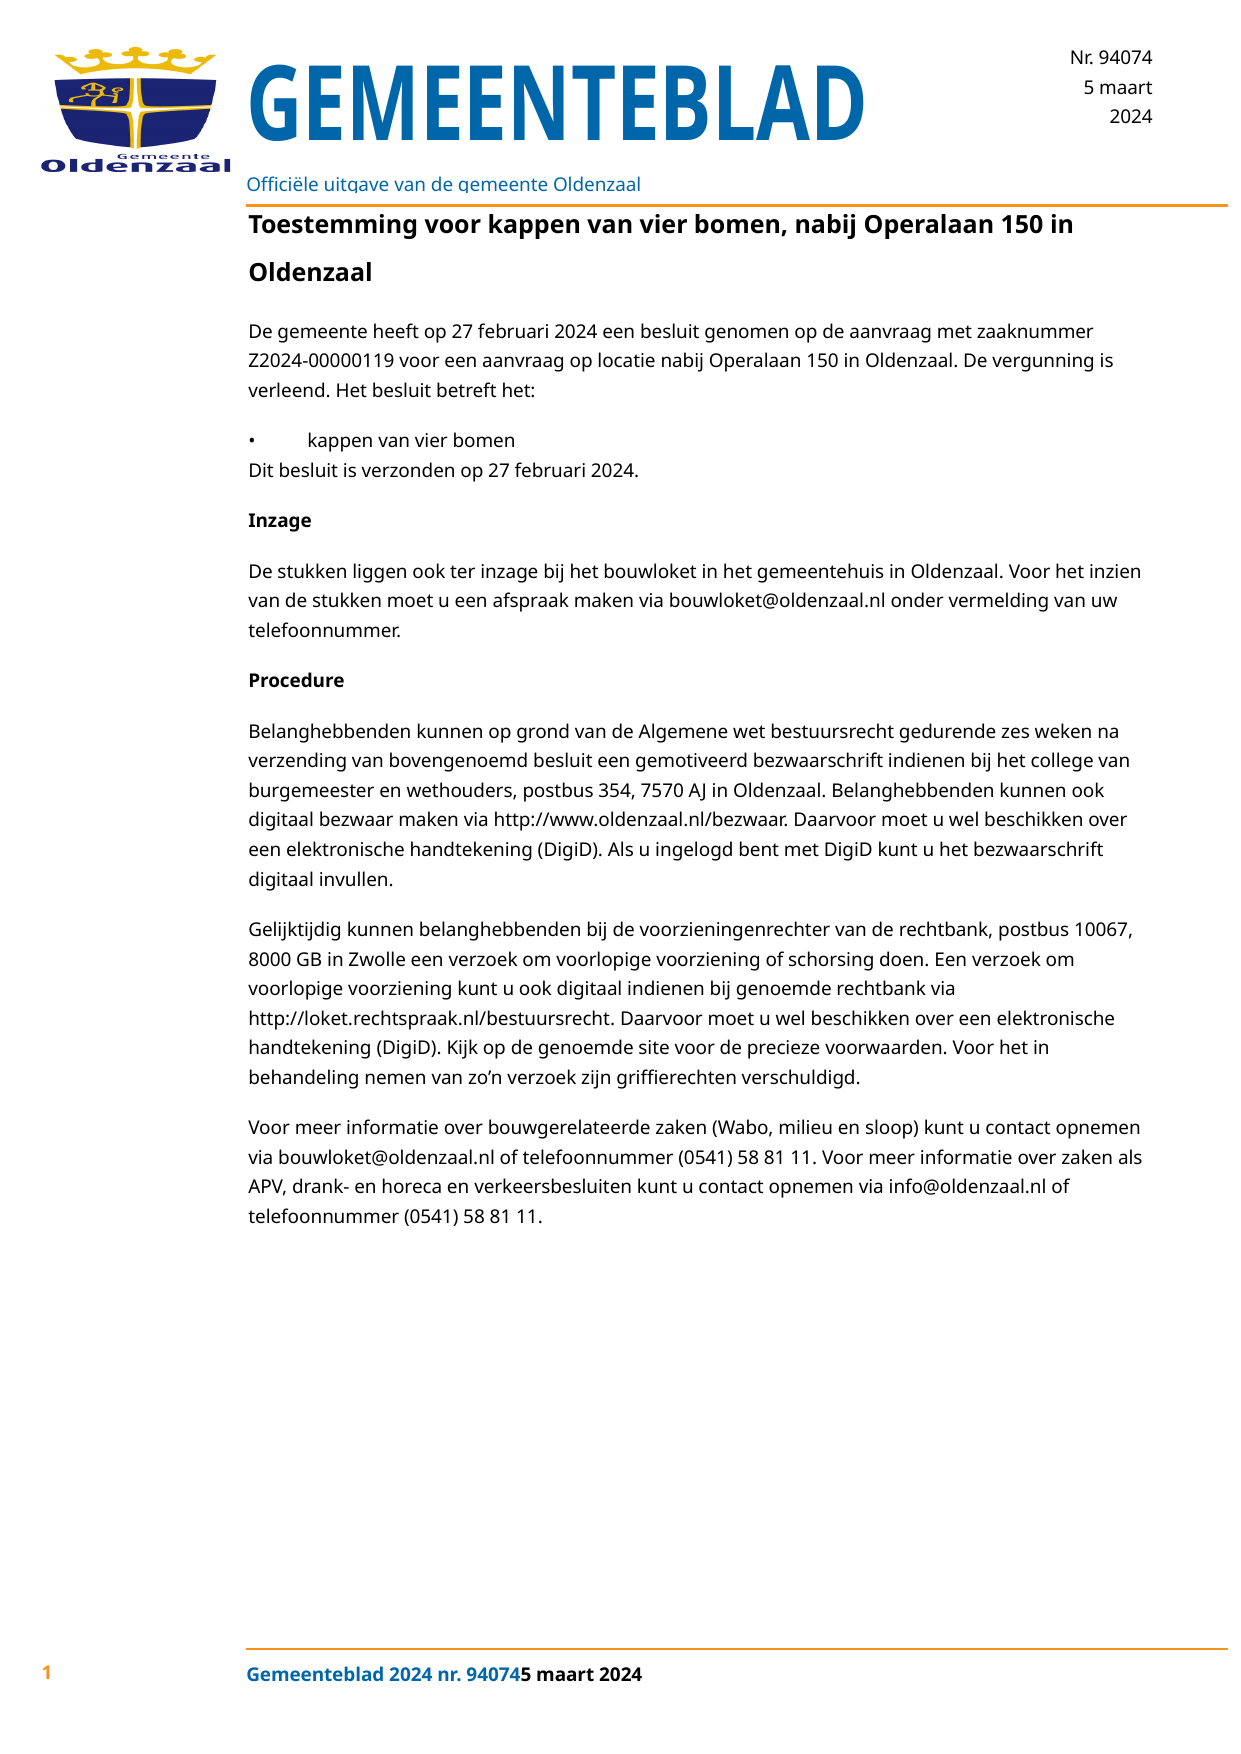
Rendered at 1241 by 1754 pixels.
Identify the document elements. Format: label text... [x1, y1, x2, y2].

text Voor meer informatie over bouwgerelateerde zaken (Wabo, milieu en sloop) kunt u contact opnemen via bouwloket@oldenzaal.nl of telefoonnummer (0541) 58 81 11. Voor meer informatie over zaken als APV, drank- en horeca en verkeersbesluiten kunt u contact opnemen via info@oldenzaal.nl of telefoonnummer (0541) 58 81 11. [248, 1114, 1152, 1229]
text Toestemming voor kappen van vier bomen, nabij Operalaan 150 in Oldenzaal [248, 207, 1152, 288]
text Inzage [248, 507, 1152, 533]
text Gelijktijdig kunnen belanghebbenden bij de voorzieningenrechter van de rechtbank, postbus 10067, 8000 GB in Zwolle een verzoek om voorlopige voorziening of schorsing doen. Een verzoek om voorlopige voorziening kunt u ook digitaal indienen bij genoemde rechtbank via http://loket.rechtspraak.nl/bestuursrecht. Daarvoor moet u wel beschikken over een elektronische handtekening (DigiD). Kijk op de genoemde site voor de precieze voorwaarden. Voor het in behandeling nemen van zo’n verzoek zijn griffierechten verschuldigd. [248, 916, 1152, 1090]
list kappen van vier bomen [248, 427, 1152, 453]
text Procedure [248, 667, 1152, 693]
text Dit besluit is verzonden op 27 februari 2024. [248, 457, 1152, 483]
text De stukken liggen ook ter inzage bij het bouwloket in het gemeentehuis in Oldenzaal. Voor het inzien van de stukken moet u een afspraak maken via bouwloket@oldenzaal.nl onder vermelding van uw telefoonnummer. [248, 558, 1152, 643]
text De gemeente heeft op 27 februari 2024 een besluit genomen op de aanvraag met zaaknummer Z2024-00000119 voor een aanvraag op locatie nabij Operalaan 150 in Oldenzaal. De vergunning is verleend. Het besluit betreft het: [248, 318, 1152, 403]
text Belanghebbenden kunnen op grond van de Algemene wet bestuursrecht gedurende zes weken na verzending van bovengenoemd besluit een gemotiveerd bezwaarschrift indienen bij het college van burgemeester en wethouders, postbus 354, 7570 AJ in Oldenzaal. Belanghebbenden kunnen ook digitaal bezwaar maken via http://www.oldenzaal.nl/bezwaar. Daarvoor moet u wel beschikken over een elektronische handtekening (DigiD). Als u ingelogd bent met DigiD kunt u het bezwaarschrift digitaal invullen. [248, 718, 1152, 892]
picture [41, 47, 231, 172]
